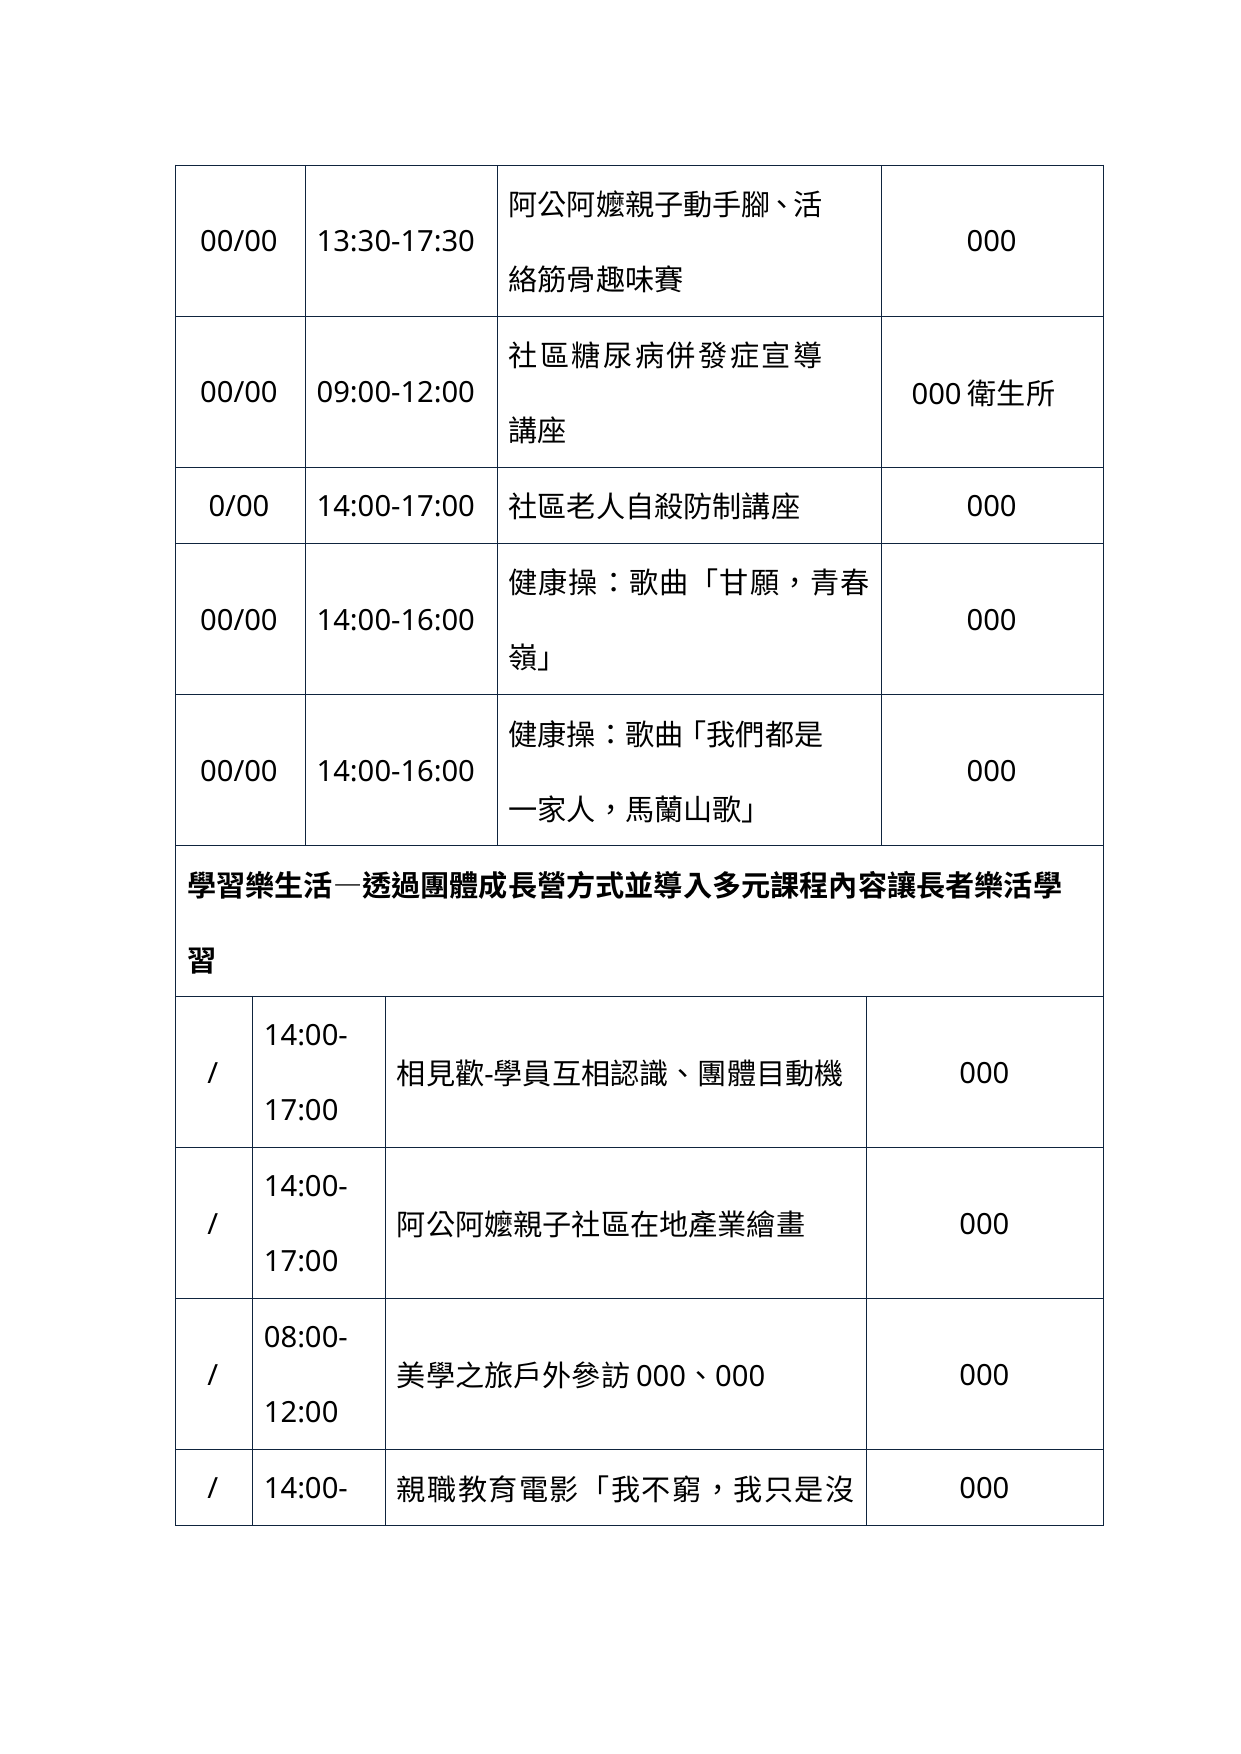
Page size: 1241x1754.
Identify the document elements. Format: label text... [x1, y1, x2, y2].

table_cell / [176, 1148, 252, 1298]
table_cell 相見歡-學員互相認識、團體目動機 [386, 997, 866, 1147]
table_cell 000 [882, 166, 1103, 316]
table_cell / [176, 1299, 252, 1449]
table_cell 000 [867, 1450, 1103, 1525]
table_cell 14:00-16:00 [306, 695, 497, 845]
table_cell 14:00-17:00 [306, 468, 497, 543]
table_cell 00/00 [176, 317, 305, 467]
table_cell 美學之旅戶外參訪000、000 [386, 1299, 866, 1449]
table_cell 000 [867, 1148, 1103, 1298]
table_cell 000衛生所 [882, 317, 1103, 467]
table_cell 000 [882, 468, 1103, 543]
table_cell / [176, 997, 252, 1147]
table_cell 09:00-12:00 [306, 317, 497, 467]
table_cell 00/00 [176, 166, 305, 316]
table_cell 社區老人自殺防制講座 [498, 468, 881, 543]
table_cell 14:00- [253, 1450, 385, 1525]
table_cell 000 [882, 544, 1103, 694]
table_cell 14:00-16:00 [306, 544, 497, 694]
table_cell 13:30-17:30 [306, 166, 497, 316]
table_cell 000 [882, 695, 1103, 845]
table_cell / [176, 1450, 252, 1525]
table_cell 健康操：歌曲「我們都是一家人，馬蘭山歌」 [498, 695, 881, 845]
table_cell 000 [867, 1299, 1103, 1449]
table_cell 親職教育電影「我不窮，我只是沒 [386, 1450, 866, 1525]
table_cell 0/00 [176, 468, 305, 543]
table_cell 阿公阿嬤親子動手腳、活絡筋骨趣味賽 [498, 166, 881, 316]
table_cell 14:00-17:00 [253, 1148, 385, 1298]
table_cell 08:00-12:00 [253, 1299, 385, 1449]
table_cell 阿公阿嬤親子社區在地產業繪畫 [386, 1148, 866, 1298]
table_cell 14:00-17:00 [253, 997, 385, 1147]
table_cell 00/00 [176, 544, 305, 694]
table_cell 000 [867, 997, 1103, 1147]
table_cell 學習樂生活—透過團體成長營方式並導入多元課程內容讓長者樂活學習 [176, 846, 1103, 996]
table_cell 社區糖尿病併發症宣導講座 [498, 317, 881, 467]
table_cell 00/00 [176, 695, 305, 845]
table_cell 健康操：歌曲「甘願，青春嶺」 [498, 544, 881, 694]
